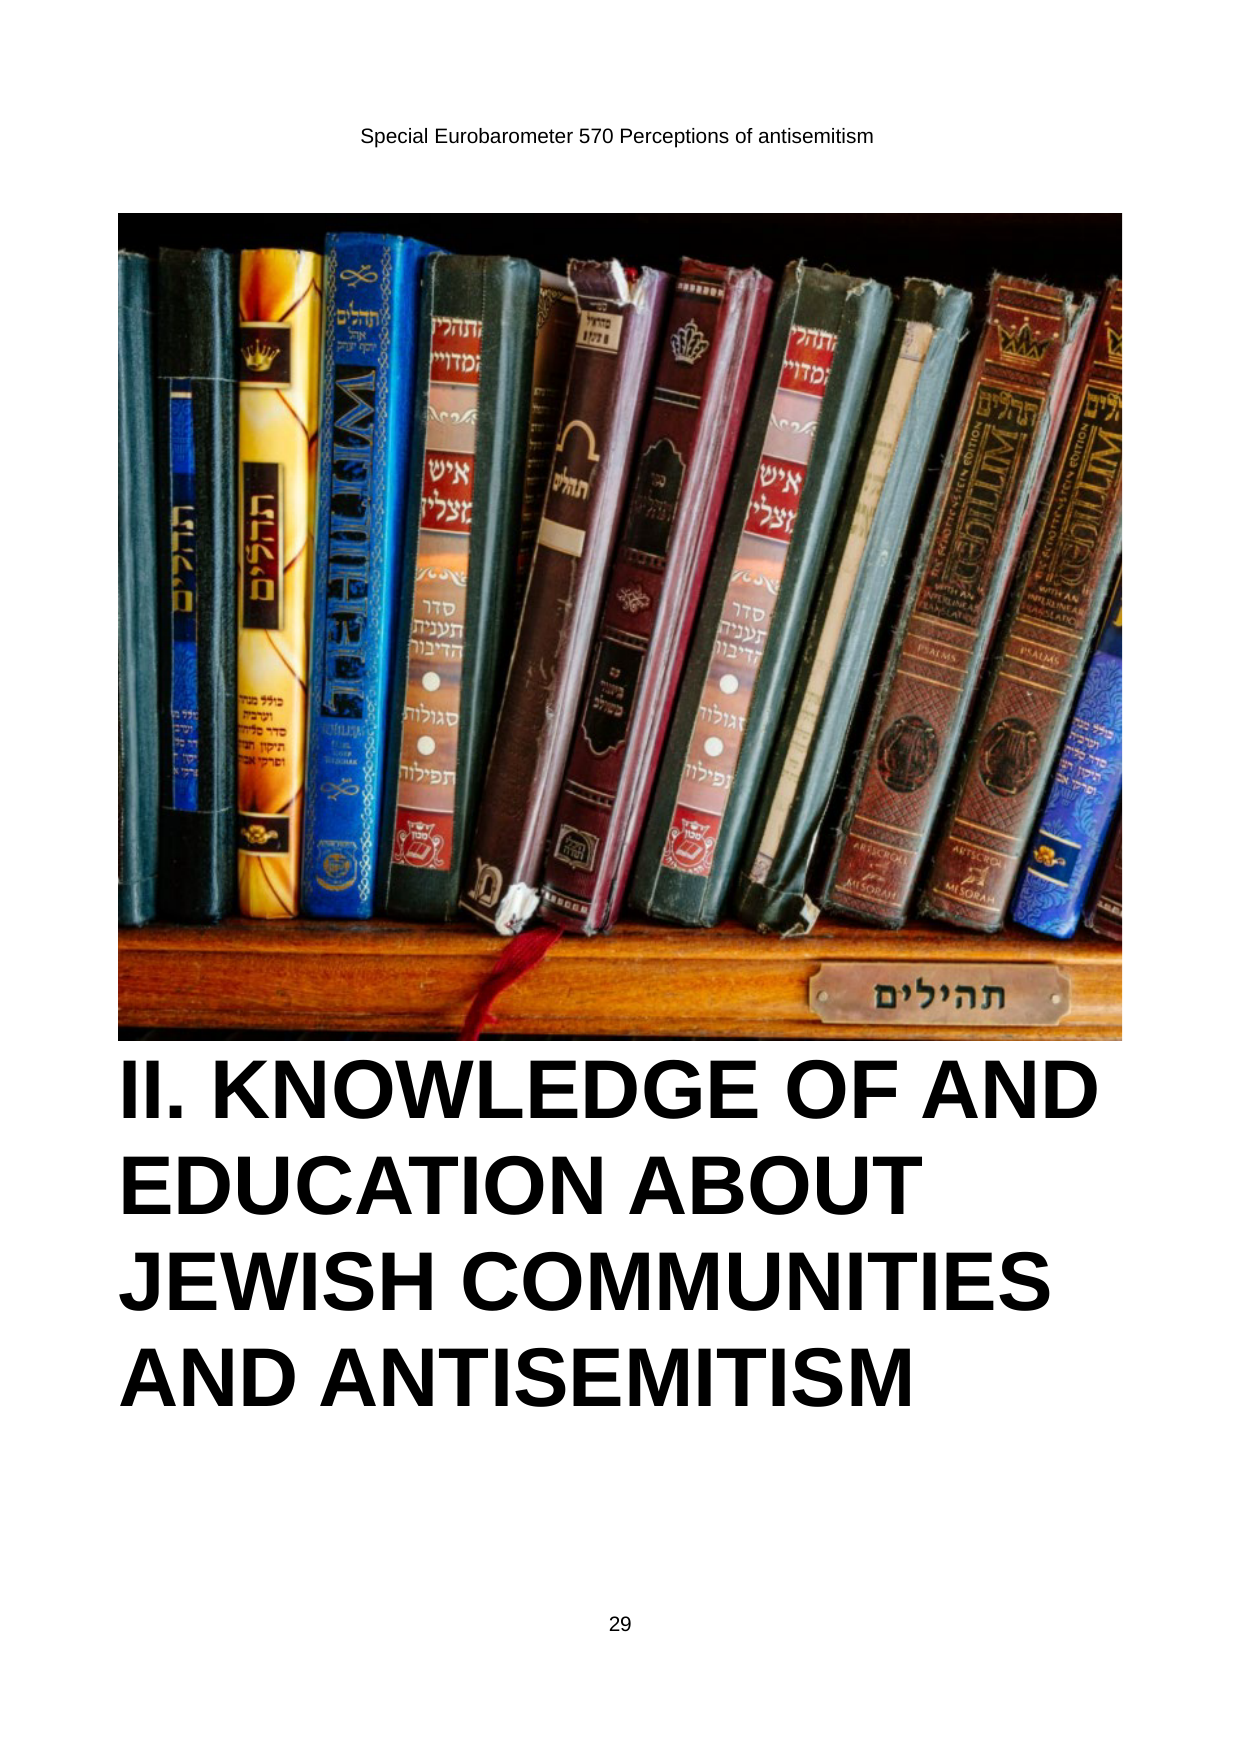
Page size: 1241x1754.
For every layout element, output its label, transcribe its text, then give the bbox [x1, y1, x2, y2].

subtitle II. KNOWLEDGE OF AND EDUCATION ABOUT JEWISH COMMUNITIES AND ANTISEMITISM [118, 1041, 1122, 1424]
picture [118, 213, 1123, 1041]
